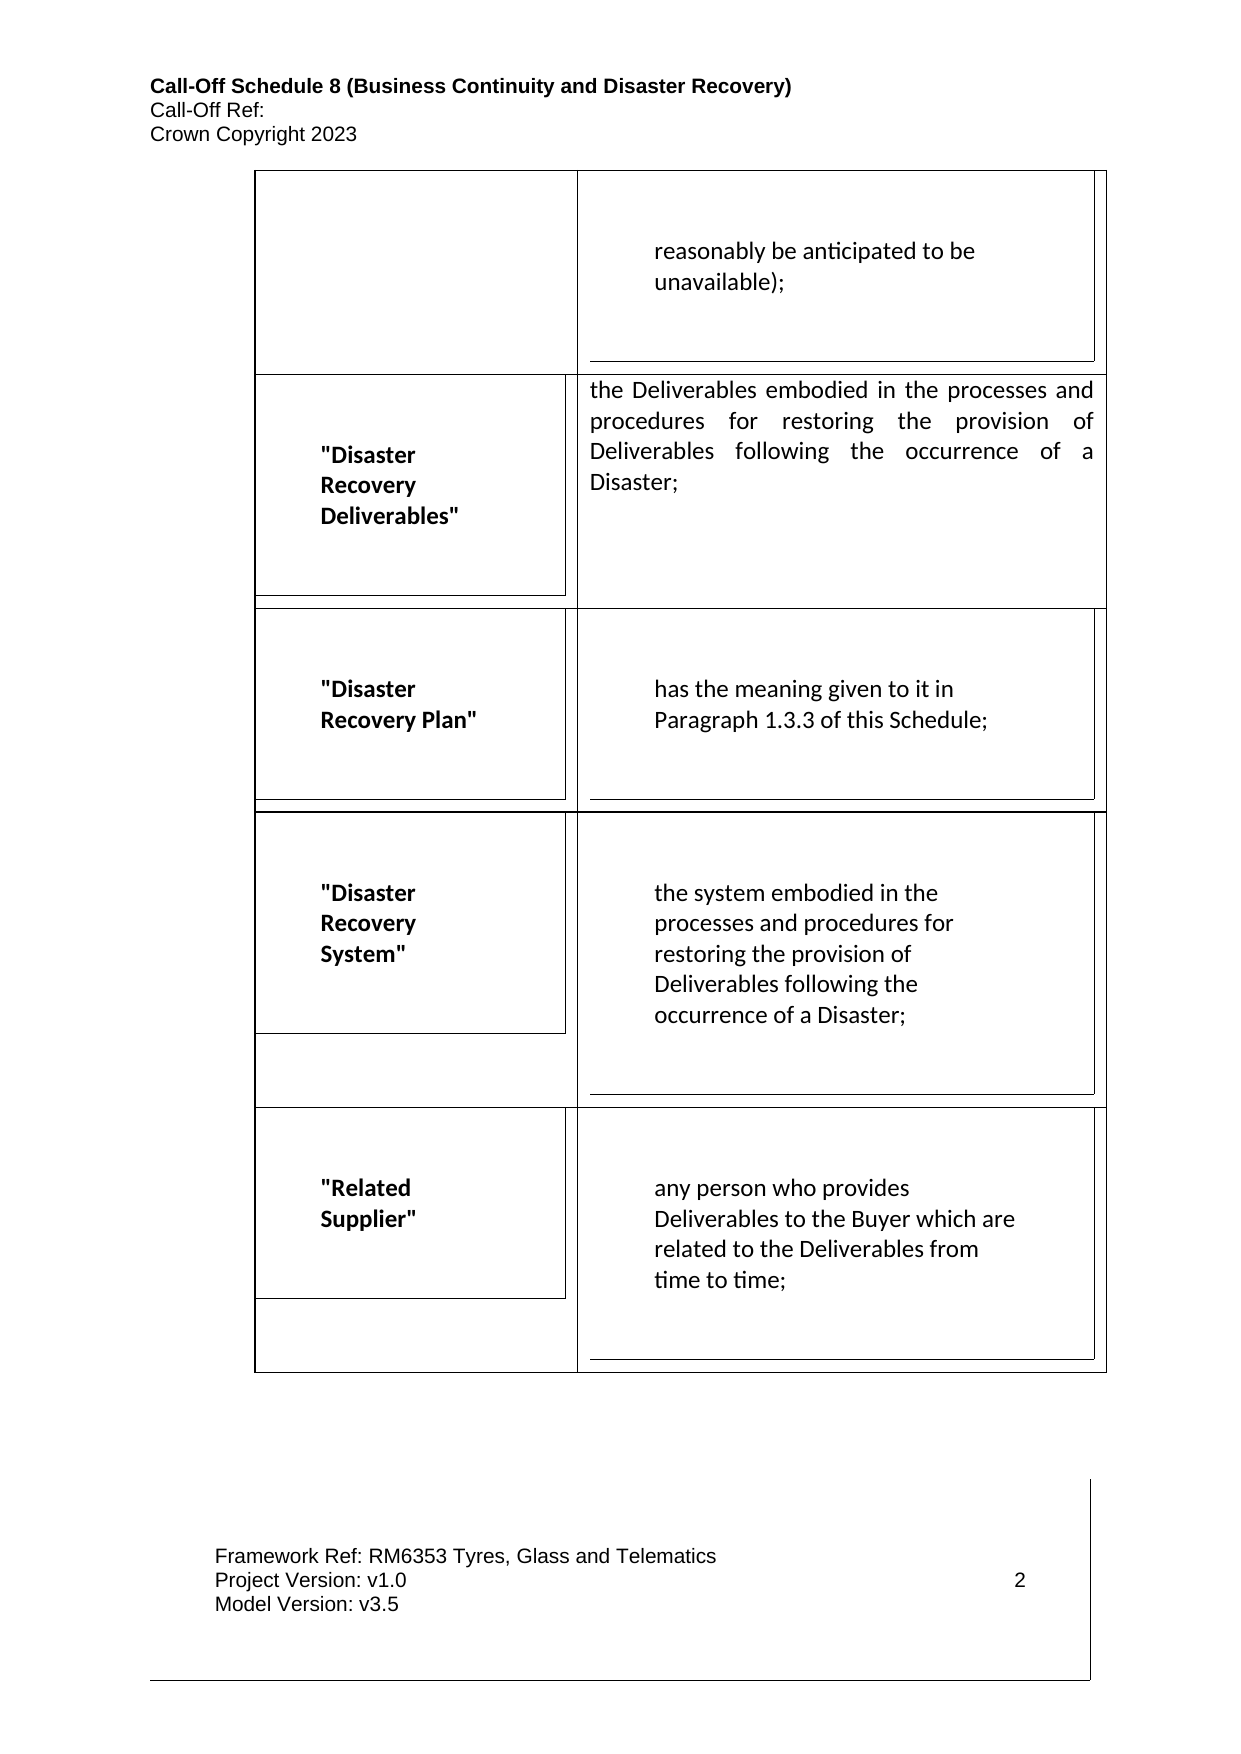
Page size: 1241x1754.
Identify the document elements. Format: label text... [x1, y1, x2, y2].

table_cell reasonably be anticipated to be unavailable); [578, 171, 1106, 373]
table_cell "Related Supplier" [256, 1108, 577, 1372]
table_cell "Disaster Recovery System" [256, 813, 577, 1107]
table_cell any person who provides Deliverables to the Buyer which are related to the Deliverables from time to time; [578, 1108, 1106, 1372]
table_cell "Disaster Recovery Deliverables" [256, 375, 577, 608]
table_cell "Disaster Recovery Plan" [256, 609, 577, 811]
table_cell [256, 171, 577, 373]
table_cell the system embodied in the processes and procedures for restoring the provision of Deliverables following the occurrence of a Disaster; [578, 813, 1106, 1107]
table_cell has the meaning given to it in Paragraph 1.3.3 of this Schedule; [578, 609, 1106, 811]
table_cell the Deliverables embodied in the processes and procedures for restoring the provision of Deliverables following the occurrence of a Disaster; [578, 375, 1106, 608]
